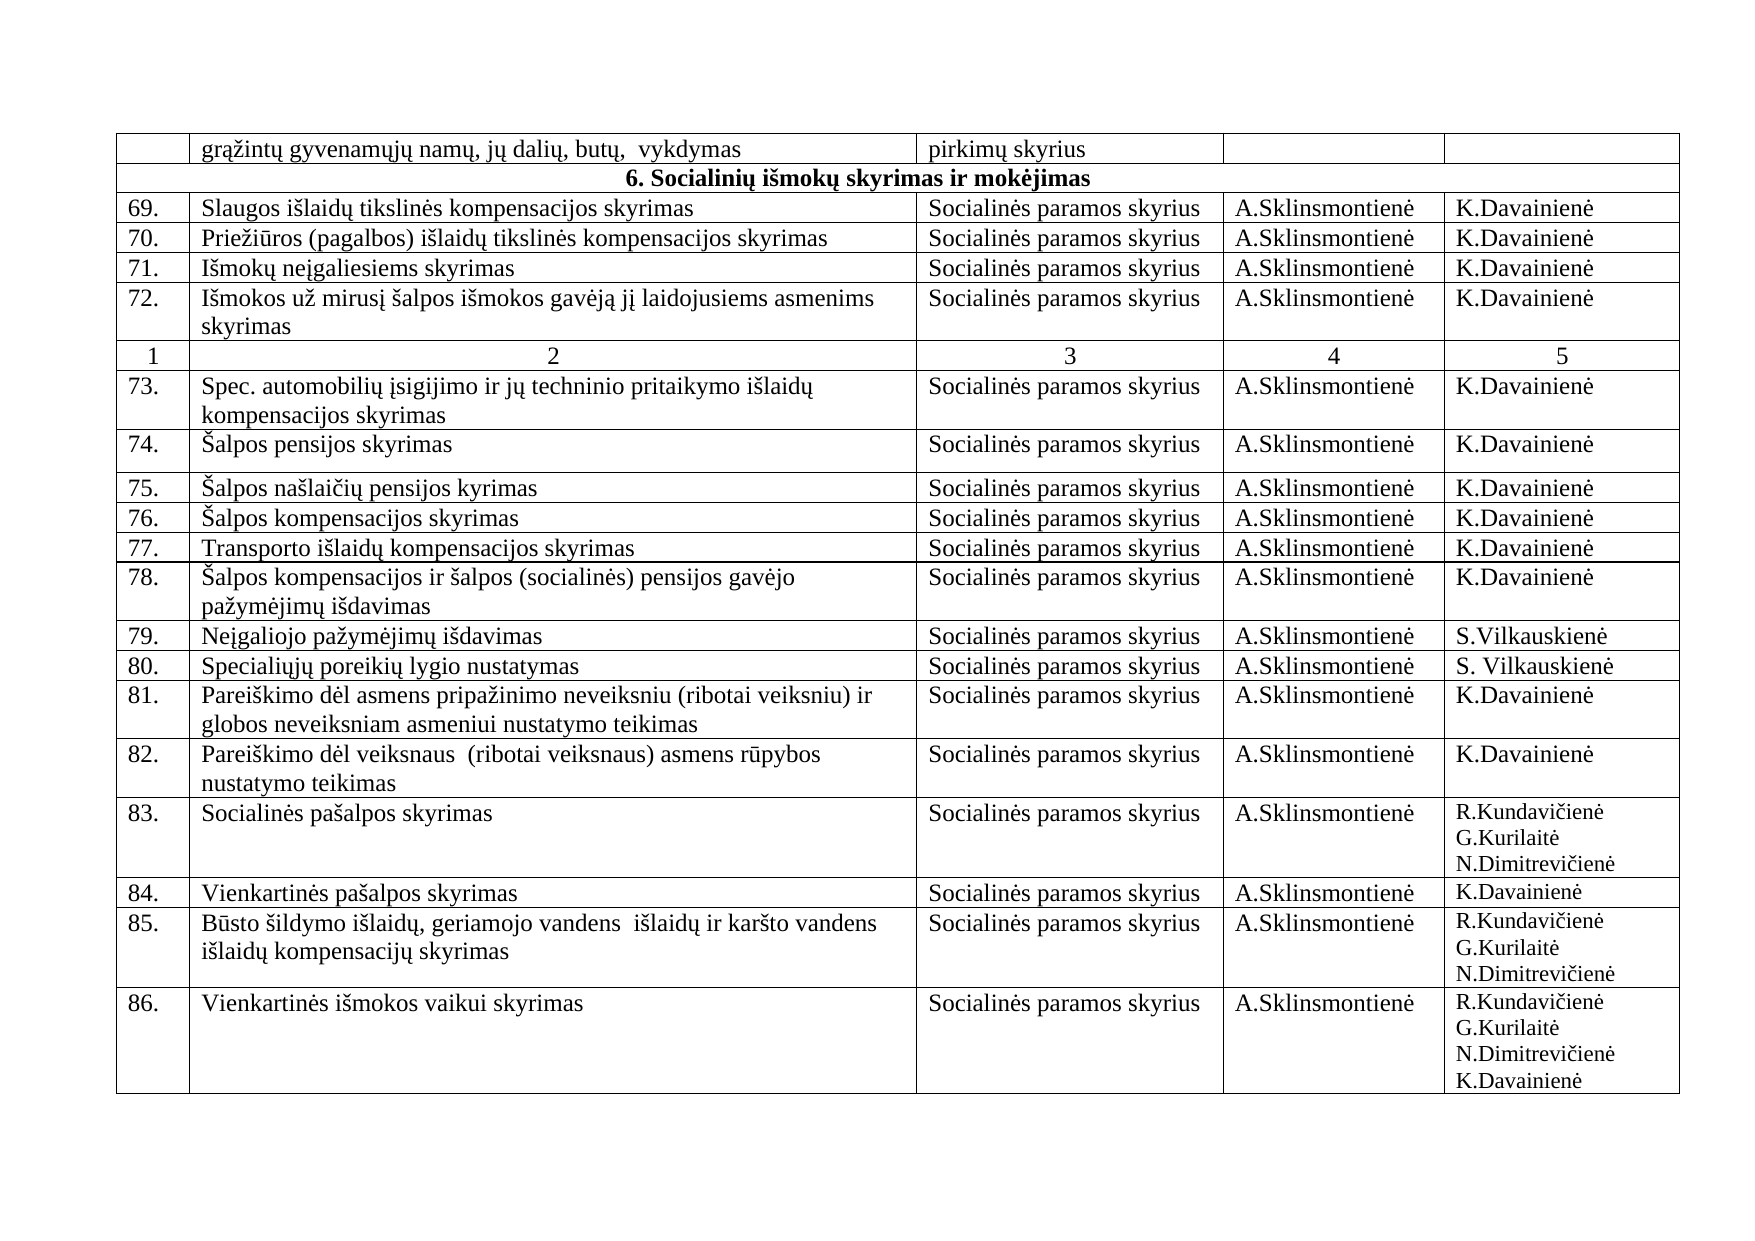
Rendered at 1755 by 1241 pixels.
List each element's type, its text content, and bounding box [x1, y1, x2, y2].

table_cell Socialinės paramos skyrius [917, 283, 1223, 340]
table_cell Išmokos už mirusį šalpos išmokos gavėją jį laidojusiems asmenims skyrimas [190, 283, 916, 340]
table_cell A.Sklinsmontienė [1224, 651, 1444, 679]
table_cell Slaugos išlaidų tikslinės kompensacijos skyrimas [190, 193, 916, 222]
table_cell Išmokų neįgaliesiems skyrimas [190, 253, 916, 282]
table_cell Vienkartinės pašalpos skyrimas [190, 878, 916, 907]
table_cell A.Sklinsmontienė [1224, 563, 1444, 620]
table_cell Šalpos kompensacijos ir šalpos (socialinės) pensijos gavėjo pažymėjimų išdavimas [190, 563, 916, 620]
table_cell A.Sklinsmontienė [1224, 621, 1444, 650]
table_cell A.Sklinsmontienė [1224, 253, 1444, 282]
table_cell 81. [117, 681, 189, 738]
table_cell Socialinės paramos skyrius [917, 681, 1223, 738]
table_cell 5 [1445, 341, 1679, 370]
table_cell 77. [117, 533, 189, 561]
table_cell 4 [1224, 341, 1444, 370]
table_cell Socialinės paramos skyrius [917, 739, 1223, 797]
table_cell K.Davainienė [1445, 503, 1679, 532]
table_cell 84. [117, 878, 189, 907]
table_cell K.Davainienė [1445, 563, 1679, 620]
table_cell A.Sklinsmontienė [1224, 533, 1444, 561]
table_cell Šalpos kompensacijos skyrimas [190, 503, 916, 532]
table_cell A.Sklinsmontienė [1224, 878, 1444, 907]
table_cell S. Vilkauskienė [1445, 651, 1679, 679]
table_cell 75. [117, 473, 189, 502]
table_cell R.Kundavičienė G.Kurilaitė N.Dimitrevičienė [1445, 798, 1679, 877]
table_cell R.Kundavičienė G.Kurilaitė N.Dimitrevičienė [1445, 908, 1679, 987]
table_cell A.Sklinsmontienė [1224, 798, 1444, 877]
table_cell K.Davainienė [1445, 253, 1679, 282]
table_cell 6. Socialinių išmokų skyrimas ir mokėjimas [117, 164, 1679, 192]
table_cell 74. [117, 430, 189, 472]
table_cell Socialinės paramos skyrius [917, 878, 1223, 907]
table_cell 2 [190, 341, 916, 370]
table_cell Socialinės paramos skyrius [917, 798, 1223, 877]
table_cell 71. [117, 253, 189, 282]
table_cell Neįgaliojo pažymėjimų išdavimas [190, 621, 916, 650]
table_cell 82. [117, 739, 189, 797]
table_cell A.Sklinsmontienė [1224, 503, 1444, 532]
table_cell Pareiškimo dėl asmens pripažinimo neveiksniu (ribotai veiksniu) ir globos neveiksniam asmeniui nustatymo teikimas [190, 681, 916, 738]
table_cell K.Davainienė [1445, 223, 1679, 252]
table_cell Socialinės paramos skyrius [917, 193, 1223, 222]
table_cell Socialinės pašalpos skyrimas [190, 798, 916, 877]
table_cell Socialinės paramos skyrius [917, 563, 1223, 620]
table_cell K.Davainienė [1445, 533, 1679, 561]
table_cell 70. [117, 223, 189, 252]
table_cell 78. [117, 563, 189, 620]
table_cell Socialinės paramos skyrius [917, 908, 1223, 987]
table_cell 73. [117, 371, 189, 428]
table_cell 83. [117, 798, 189, 877]
table_cell Socialinės paramos skyrius [917, 430, 1223, 472]
table_cell Socialinės paramos skyrius [917, 371, 1223, 428]
table_cell R.Kundavičienė G.Kurilaitė N.Dimitrevičienė K.Davainienė [1445, 988, 1679, 1093]
table_cell A.Sklinsmontienė [1224, 193, 1444, 222]
table_cell K.Davainienė [1445, 739, 1679, 797]
table_cell 1 [117, 341, 189, 370]
table_cell K.Davainienė [1445, 878, 1679, 907]
table_cell A.Sklinsmontienė [1224, 739, 1444, 797]
table_cell A.Sklinsmontienė [1224, 681, 1444, 738]
table_cell A.Sklinsmontienė [1224, 371, 1444, 428]
table_cell 86. [117, 988, 189, 1093]
table_cell Socialinės paramos skyrius [917, 621, 1223, 650]
table_cell Socialinės paramos skyrius [917, 473, 1223, 502]
table_cell Šalpos pensijos skyrimas [190, 430, 916, 472]
table_cell Socialinės paramos skyrius [917, 988, 1223, 1093]
table_cell 85. [117, 908, 189, 987]
table_cell Socialinės paramos skyrius [917, 223, 1223, 252]
table_cell Būsto šildymo išlaidų, geriamojo vandens išlaidų ir karšto vandens išlaidų kompensacijų skyrimas [190, 908, 916, 987]
table_cell 80. [117, 651, 189, 679]
table_cell [117, 134, 189, 162]
table_cell grąžintų gyvenamųjų namų, jų dalių, butų, vykdymas [190, 134, 916, 162]
table_cell K.Davainienė [1445, 473, 1679, 502]
table_cell Socialinės paramos skyrius [917, 533, 1223, 561]
table_cell K.Davainienė [1445, 681, 1679, 738]
table_cell A.Sklinsmontienė [1224, 283, 1444, 340]
table_cell A.Sklinsmontienė [1224, 908, 1444, 987]
table_cell A.Sklinsmontienė [1224, 473, 1444, 502]
table_cell A.Sklinsmontienė [1224, 223, 1444, 252]
table_cell Transporto išlaidų kompensacijos skyrimas [190, 533, 916, 561]
table_cell Socialinės paramos skyrius [917, 651, 1223, 679]
table_cell 72. [117, 283, 189, 340]
table_cell A.Sklinsmontienė [1224, 988, 1444, 1093]
table_cell Socialinės paramos skyrius [917, 253, 1223, 282]
table_cell Specialiųjų poreikių lygio nustatymas [190, 651, 916, 679]
table_cell S.Vilkauskienė [1445, 621, 1679, 650]
table_cell Vienkartinės išmokos vaikui skyrimas [190, 988, 916, 1093]
table_cell Socialinės paramos skyrius [917, 503, 1223, 532]
table_cell 69. [117, 193, 189, 222]
table_cell pirkimų skyrius [917, 134, 1223, 162]
table_cell K.Davainienė [1445, 430, 1679, 472]
table_cell A.Sklinsmontienė [1224, 430, 1444, 472]
table_cell 79. [117, 621, 189, 650]
table_cell K.Davainienė [1445, 371, 1679, 428]
table_cell Priežiūros (pagalbos) išlaidų tikslinės kompensacijos skyrimas [190, 223, 916, 252]
table_cell 3 [917, 341, 1223, 370]
table_cell Šalpos našlaičių pensijos kyrimas [190, 473, 916, 502]
table_cell K.Davainienė [1445, 283, 1679, 340]
table_cell [1445, 134, 1679, 162]
table_cell 76. [117, 503, 189, 532]
table_cell Pareiškimo dėl veiksnaus (ribotai veiksnaus) asmens rūpybos nustatymo teikimas [190, 739, 916, 797]
table_cell [1224, 134, 1444, 162]
table_cell Spec. automobilių įsigijimo ir jų techninio pritaikymo išlaidų kompensacijos skyrimas [190, 371, 916, 428]
table_cell K.Davainienė [1445, 193, 1679, 222]
